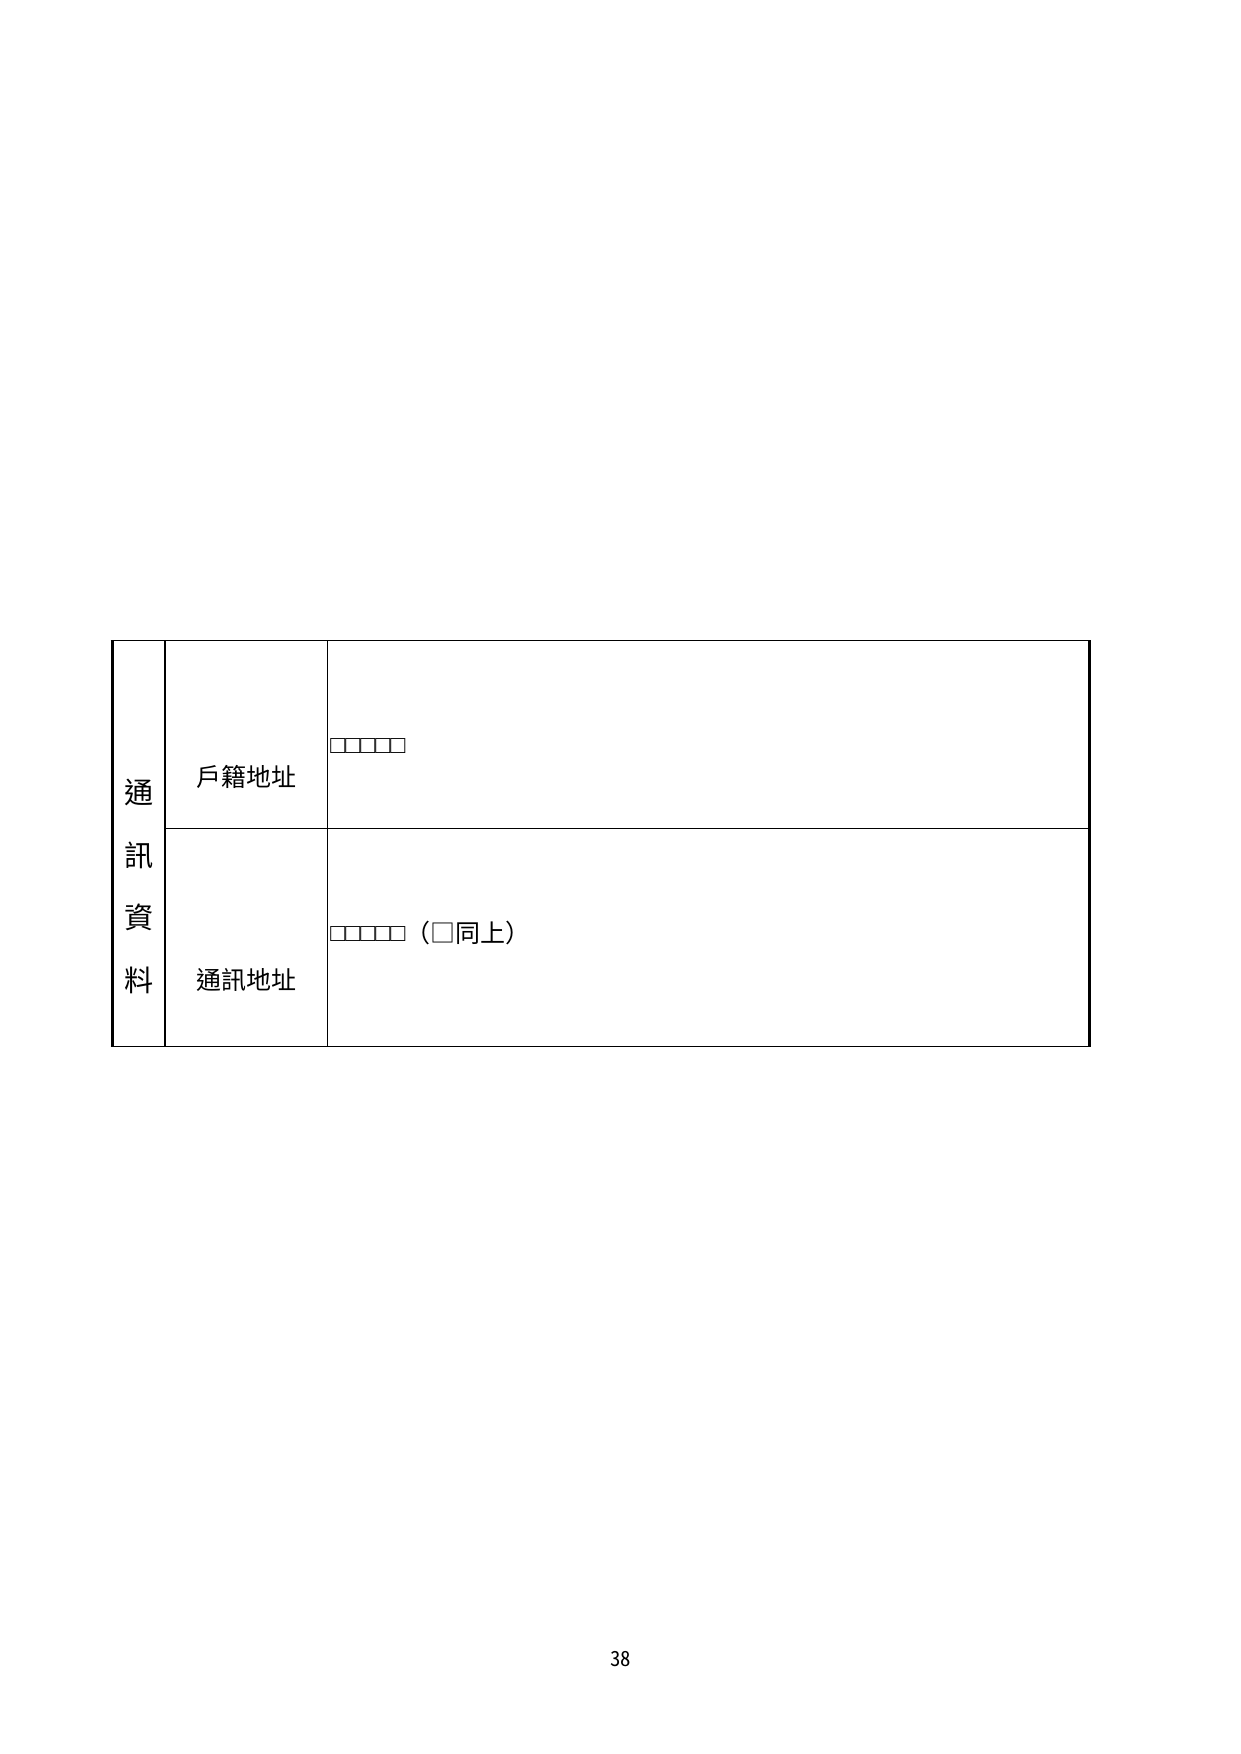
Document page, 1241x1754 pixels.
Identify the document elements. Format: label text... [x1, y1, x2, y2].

table_cell □□□□□ [328, 641, 1088, 827]
table_cell 通訊地址 [166, 829, 327, 1046]
table_cell 戶籍地址 [166, 641, 327, 827]
table_cell □□□□□（□同上） [328, 829, 1088, 1046]
table_cell 通訊資料 [114, 641, 164, 1046]
